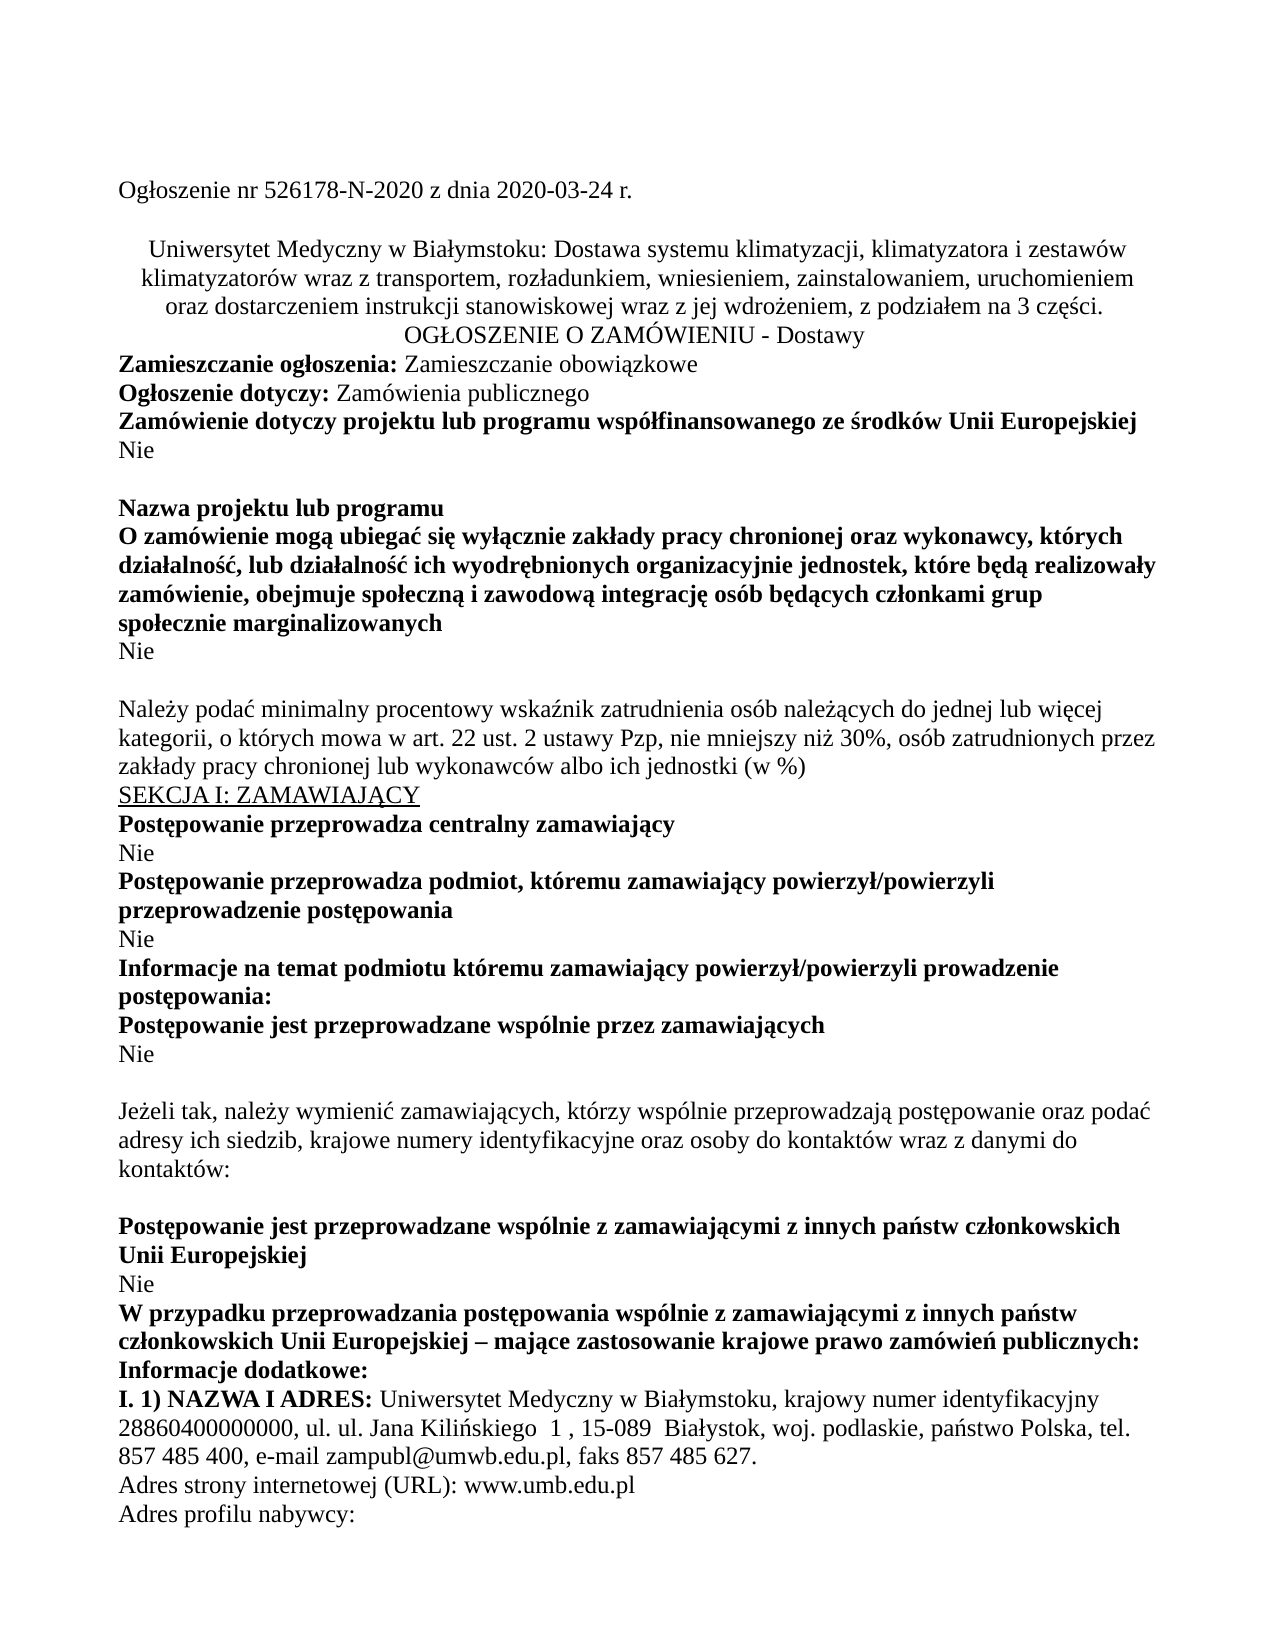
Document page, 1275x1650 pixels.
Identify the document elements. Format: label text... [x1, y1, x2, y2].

text Należy podać minimalny procentowy wskaźnik zatrudnienia osób należących do jednej lub więcej kategorii, o których mowa w art. 22 ust. 2 ustawy Pzp, nie mniejszy niż 30%, osób zatrudnionych przez zakłady pracy chronionej lub wykonawców albo ich jednostki (w %) [118, 665, 1157, 780]
text Nie [118, 924, 1157, 953]
text Nie [118, 1039, 1157, 1068]
text Nie [118, 838, 1157, 866]
text Informacje na temat podmiotu któremu zamawiający powierzył/powierzyli prowadzenie postępowania: Postępowanie jest przeprowadzane wspólnie przez zamawiających [118, 953, 1157, 1039]
text Ogłoszenie nr 526178-N-2020 z dnia 2020-03-24 r. [118, 118, 1157, 204]
text Jeżeli tak, należy wymienić zamawiających, którzy wspólnie przeprowadzają postępowanie oraz podać adresy ich siedzib, krajowe numery identyfikacyjne oraz osoby do kontaktów wraz z danymi do kontaktów: Postępowanie jest przeprowadzane wspólnie z zamawiającymi z innych państw członkowskich Unii Europejskiej [118, 1068, 1157, 1269]
text Nie [118, 636, 1157, 665]
text Zamieszczanie ogłoszenia: Zamieszczanie obowiązkowe [118, 349, 1157, 378]
text Uniwersytet Medyczny w Białymstoku: Dostawa systemu klimatyzacji, klimatyzatora i zestawów klimatyzatorów wraz z transportem, rozładunkiem, wniesieniem, zainstalowaniem, uruchomieniem oraz dostarczeniem instrukcji stanowiskowej wraz z jej wdrożeniem, z podziałem na 3 części. OGŁOSZENIE O ZAMÓWIENIU - Dostawy [118, 234, 1157, 349]
text Ogłoszenie dotyczy: Zamówienia publicznego [118, 378, 1157, 406]
text O zamówienie mogą ubiegać się wyłącznie zakłady pracy chronionej oraz wykonawcy, których działalność, lub działalność ich wyodrębnionych organizacyjnie jednostek, które będą realizowały zamówienie, obejmuje społeczną i zawodową integrację osób będących członkami grup społecznie marginalizowanych [118, 521, 1157, 636]
text Postępowanie przeprowadza podmiot, któremu zamawiający powierzył/powierzyli przeprowadzenie postępowania [118, 866, 1157, 924]
text I. 1) NAZWA I ADRES: Uniwersytet Medyczny w Białymstoku, krajowy numer identyfikacyjny 28860400000000, ul. ul. Jana Kilińskiego 1 , 15-089 Białystok, woj. podlaskie, państwo Polska, tel. 857 485 400, e-mail zampubl@umwb.edu.pl, faks 857 485 627. Adres strony internetowej (URL): www.umb.edu.pl Adres profilu nabywcy: [118, 1384, 1157, 1528]
text Nie [118, 435, 1157, 464]
text Nazwa projektu lub programu [118, 464, 1157, 521]
text Postępowanie przeprowadza centralny zamawiający [118, 809, 1157, 838]
text Nie [118, 1269, 1157, 1298]
text SEKCJA I: ZAMAWIAJĄCY [118, 780, 1157, 809]
text W przypadku przeprowadzania postępowania wspólnie z zamawiającymi z innych państw członkowskich Unii Europejskiej – mające zastosowanie krajowe prawo zamówień publicznych: Informacje dodatkowe: [118, 1298, 1157, 1384]
text Zamówienie dotyczy projektu lub programu współfinansowanego ze środków Unii Europejskiej [118, 406, 1157, 435]
